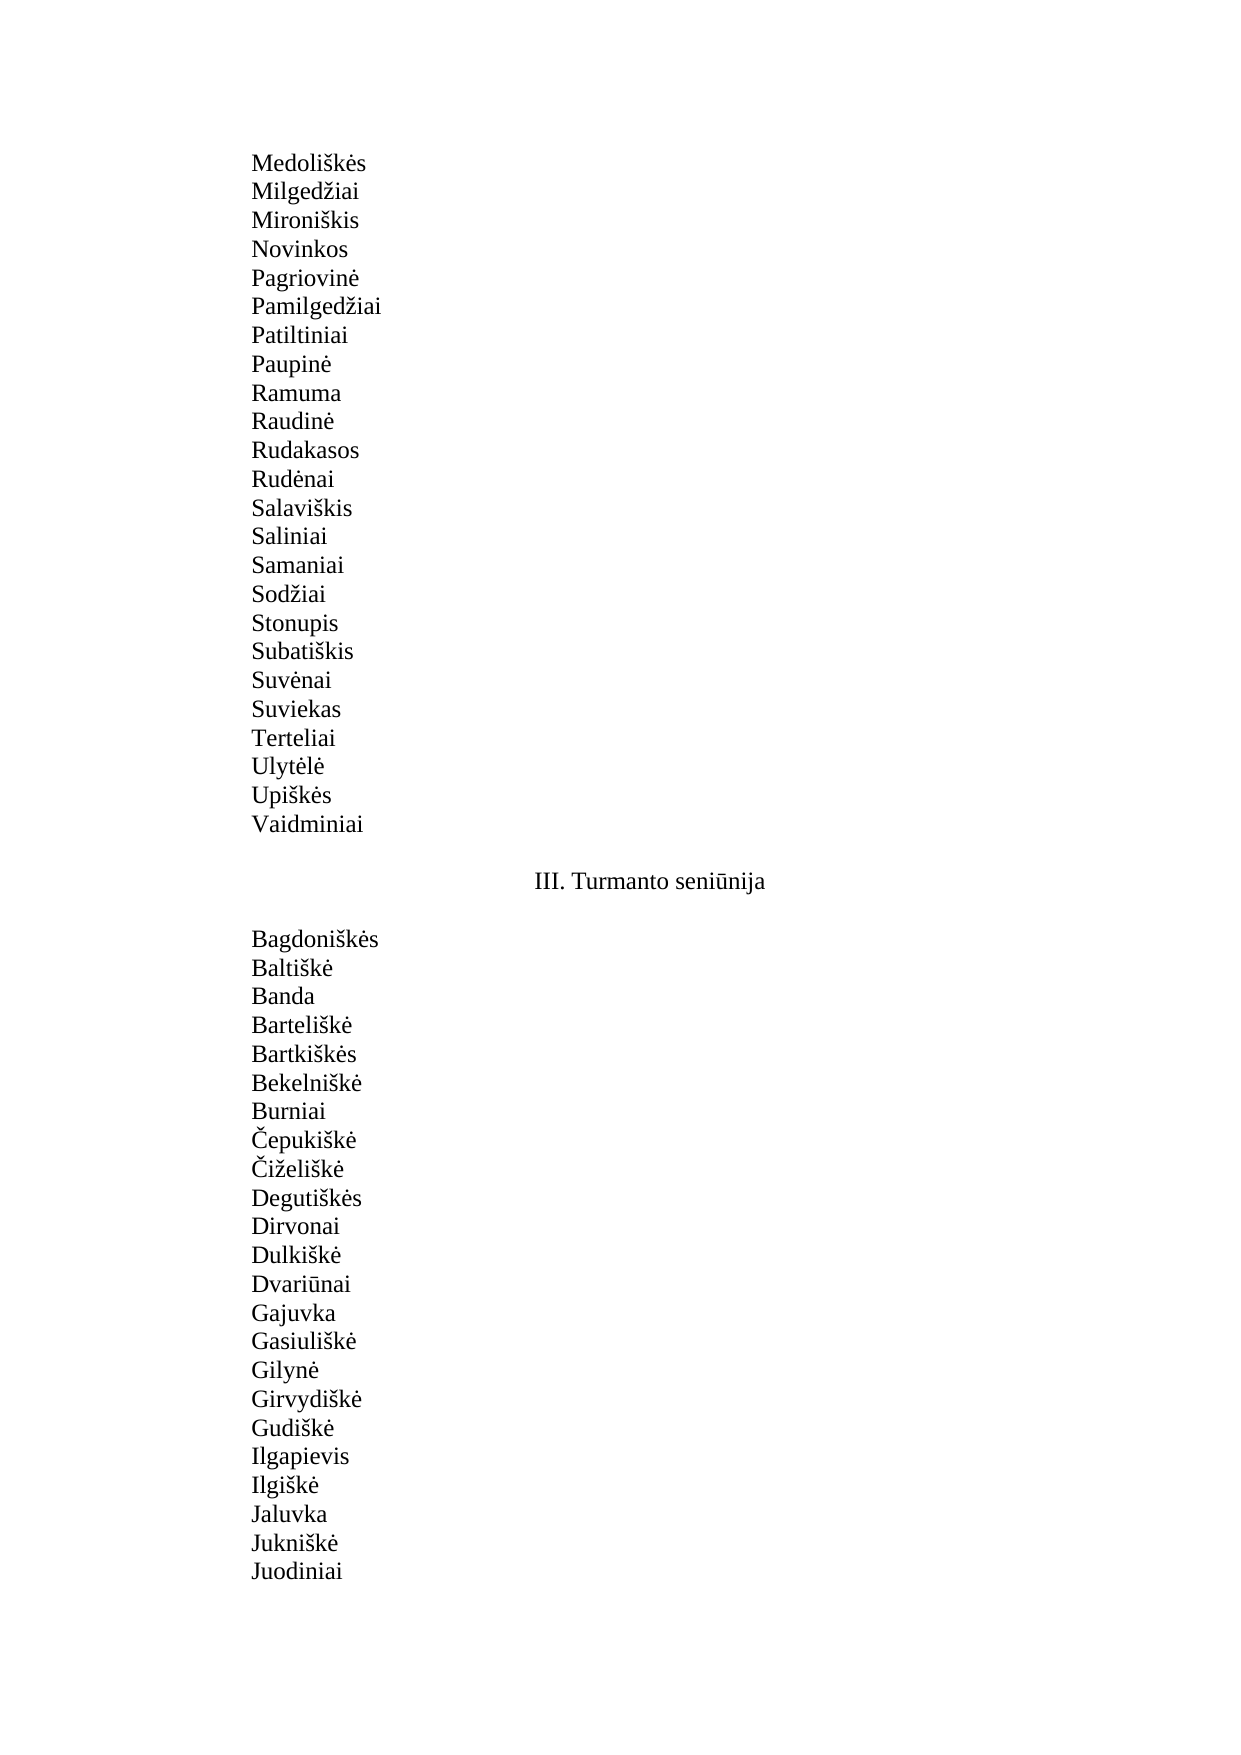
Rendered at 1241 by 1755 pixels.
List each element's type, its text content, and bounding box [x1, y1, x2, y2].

text Saliniai [177, 521, 1122, 550]
text Gilynė [177, 1355, 1122, 1384]
text Pamilgedžiai [177, 291, 1122, 320]
text III. Turmanto seniūnija [177, 866, 1122, 895]
text Jaluvka [177, 1499, 1122, 1528]
text Mironiškis [177, 205, 1122, 234]
text Bekelniškė [177, 1068, 1122, 1096]
text Girvydiškė [177, 1384, 1122, 1413]
text Bagdoniškės [177, 924, 1122, 953]
text Samaniai [177, 550, 1122, 579]
text Gudiškė [177, 1413, 1122, 1441]
text Medoliškės [177, 148, 1122, 176]
text Subatiškis [177, 636, 1122, 665]
text Suviekas [177, 694, 1122, 723]
text Milgedžiai [177, 176, 1122, 205]
text Gasiuliškė [177, 1326, 1122, 1355]
text Ilgapievis [177, 1441, 1122, 1470]
text Baltiškė [177, 953, 1122, 981]
text Salaviškis [177, 493, 1122, 521]
text Bartkiškės [177, 1039, 1122, 1068]
text Rudėnai [177, 464, 1122, 493]
text Dirvonai [177, 1211, 1122, 1240]
text Jukniškė [177, 1528, 1122, 1556]
text Rudakasos [177, 435, 1122, 464]
text Ramuma [177, 378, 1122, 406]
text Barteliškė [177, 1010, 1122, 1039]
text Degutiškės [177, 1183, 1122, 1211]
text Juodiniai [177, 1556, 1122, 1585]
text Stonupis [177, 608, 1122, 636]
text Novinkos [177, 234, 1122, 263]
text Čiželiškė [177, 1154, 1122, 1183]
text Sodžiai [177, 579, 1122, 608]
text Suvėnai [177, 665, 1122, 694]
text Ilgiškė [177, 1470, 1122, 1499]
text Pagriovinė [177, 263, 1122, 291]
text Dvariūnai [177, 1269, 1122, 1298]
text Ulytėlė [177, 751, 1122, 780]
text Dulkiškė [177, 1240, 1122, 1269]
text Vaidminiai [177, 809, 1122, 838]
text Burniai [177, 1096, 1122, 1125]
text Raudinė [177, 406, 1122, 435]
text Gajuvka [177, 1298, 1122, 1326]
text Terteliai [177, 723, 1122, 751]
text Paupinė [177, 349, 1122, 378]
text Čepukiškė [177, 1125, 1122, 1154]
text Upiškės [177, 780, 1122, 809]
text Patiltiniai [177, 320, 1122, 349]
text Banda [177, 981, 1122, 1010]
